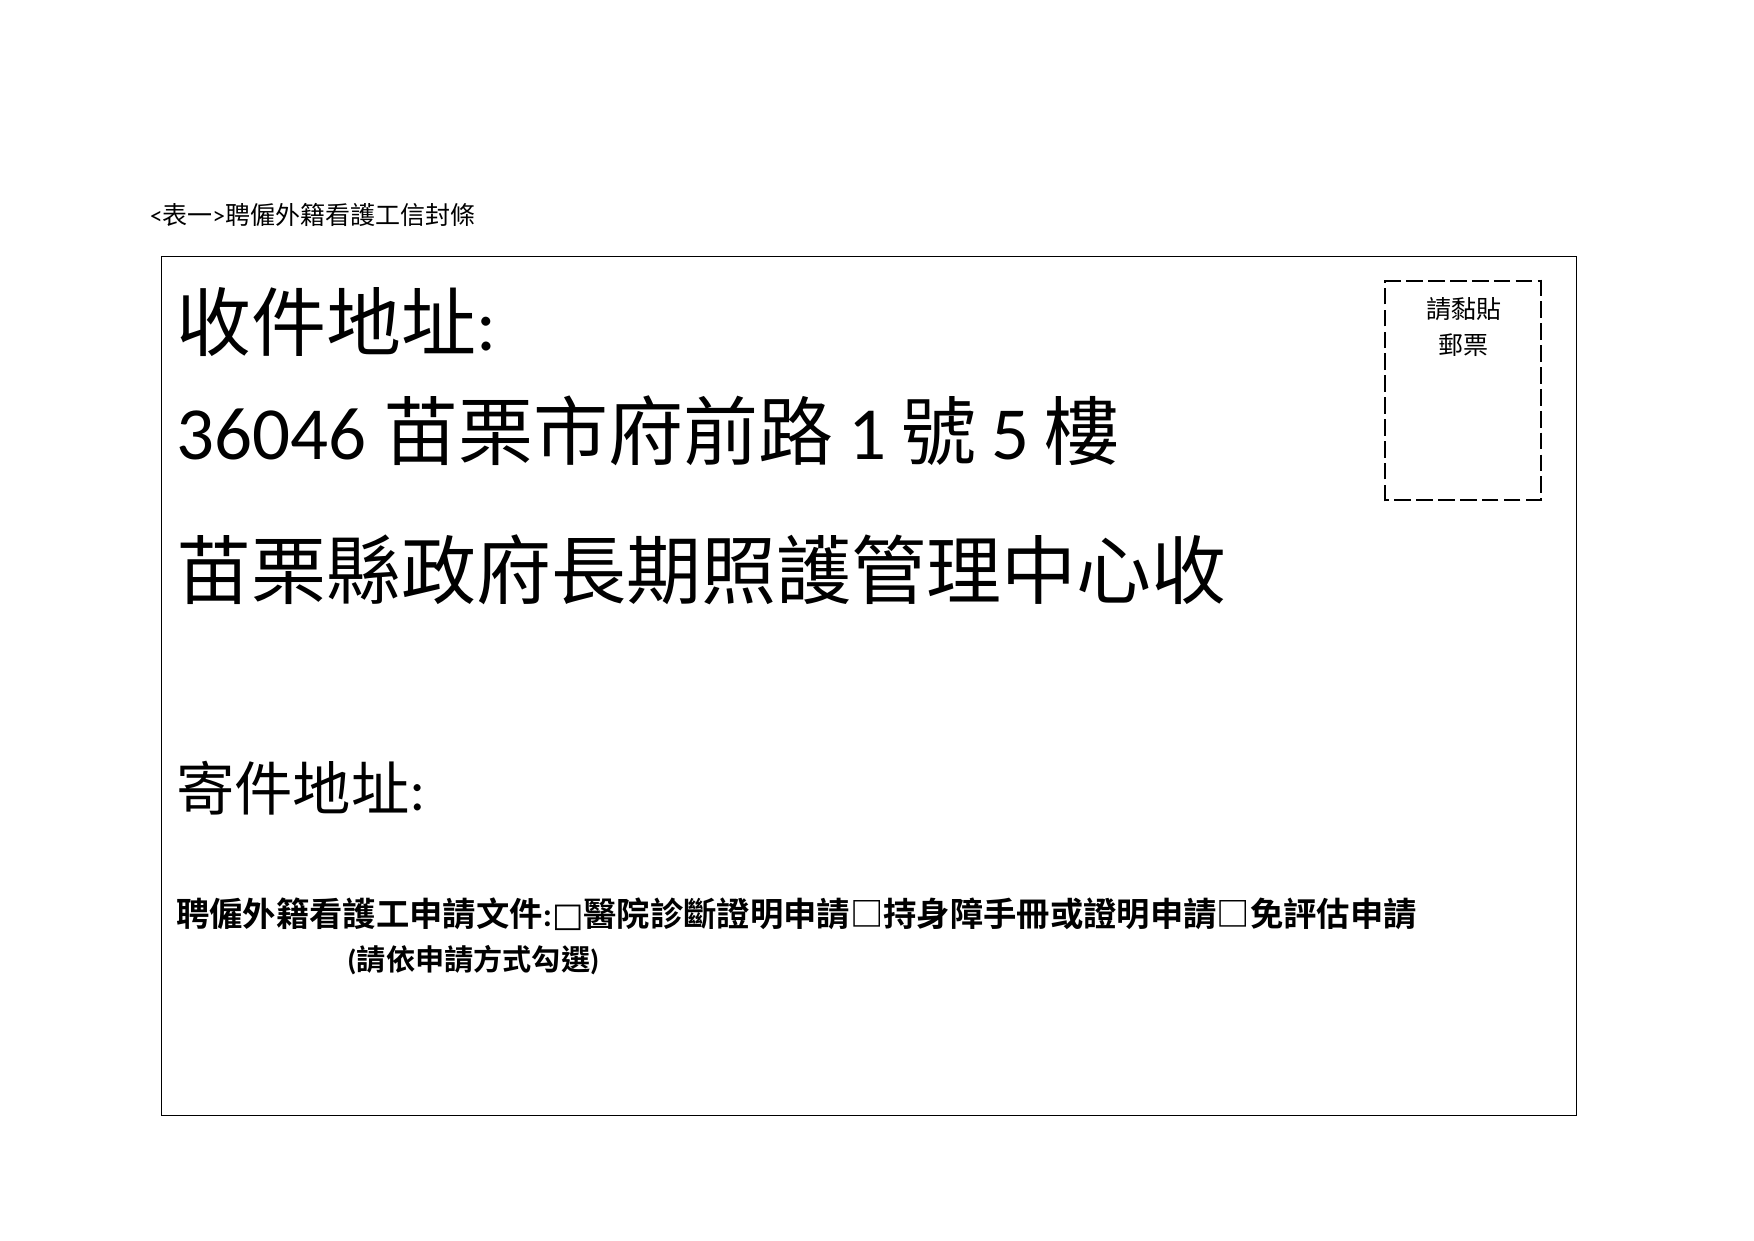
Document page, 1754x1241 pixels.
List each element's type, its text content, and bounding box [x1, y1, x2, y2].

text <表一>聘僱外籍看護工信封條 [150, 189, 1604, 226]
text 聘僱外籍看護工申請文件:□醫院診斷證明申請□持身障手冊或證明申請□免評估申請 [176, 888, 1561, 936]
text (請依申請方式勾選) [176, 936, 1561, 978]
text 苗栗縣政府長期照護管理中心收 [176, 511, 1561, 620]
text 請黏貼 [1401, 289, 1525, 325]
text 36046 苗栗市府前路1號5樓 [176, 372, 1384, 481]
text [1542, 372, 1561, 481]
text 寄件地址: [176, 742, 1561, 827]
text 收件地址: [176, 264, 1561, 372]
text 郵票 [1401, 325, 1525, 362]
